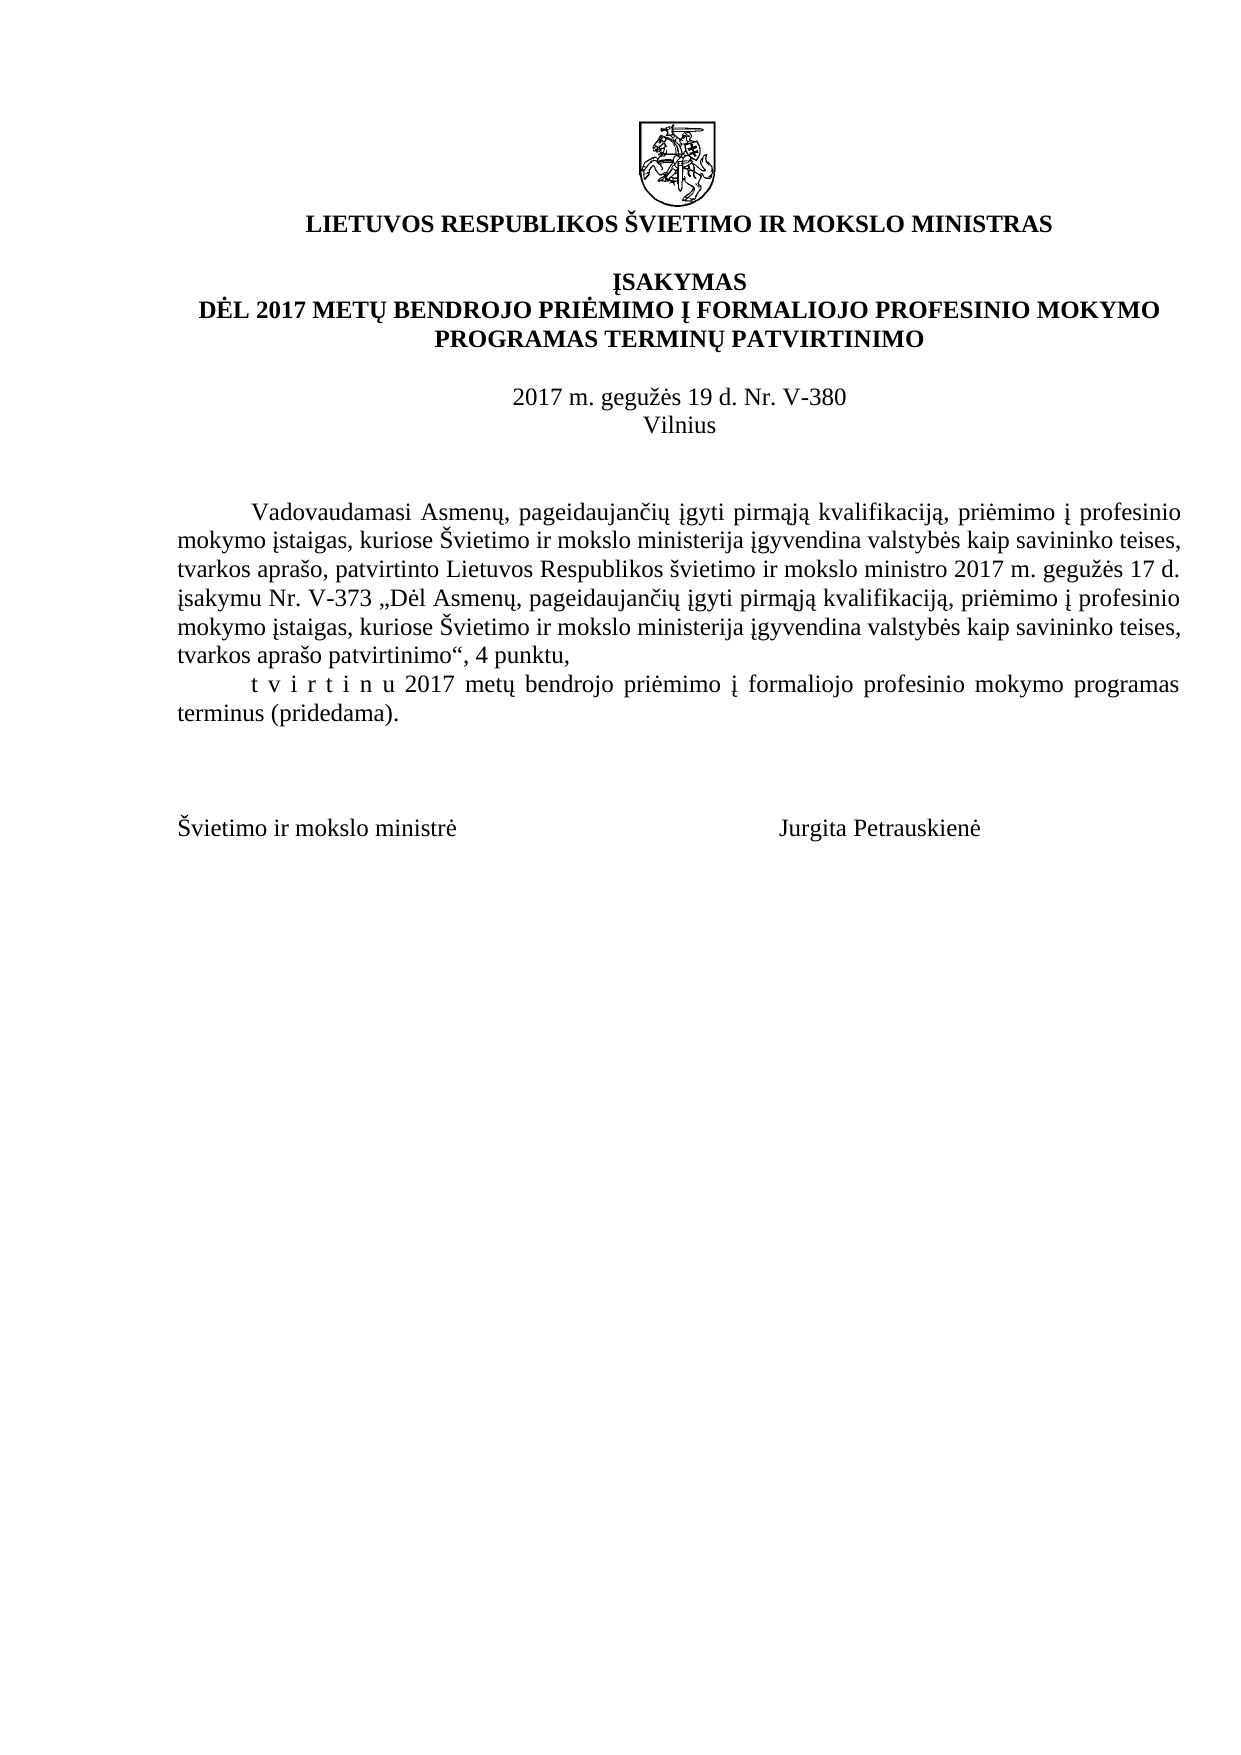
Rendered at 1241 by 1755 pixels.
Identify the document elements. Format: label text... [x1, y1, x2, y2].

text Švietimo ir mokslo ministrė Jurgita Petrauskienė [177, 813, 1182, 842]
text Vadovaudamasi Asmenų, pageidaujančių įgyti pirmąją kvalifikaciją, priėmimo į profesinio mokymo įstaigas, kuriose Švietimo ir mokslo ministerija įgyvendina valstybės kaip savininko teises, tvarkos aprašo, patvirtinto Lietuvos Respublikos švietimo ir mokslo ministro 2017 m. gegužės 17 d. įsakymu Nr. V-373 „Dėl Asmenų, pageidaujančių įgyti pirmąją kvalifikaciją, priėmimo į profesinio mokymo įstaigas, kuriose Švietimo ir mokslo ministerija įgyvendina valstybės kaip savininko teises, tvarkos aprašo patvirtinimo“, 4 punktu, [177, 497, 1182, 669]
text DĖL 2017 metų bendrojo priėmimo į formaliojo profesinio mokymo programas terminų patvirtinimo [177, 295, 1182, 353]
text 2017 m. gegužės 19 d. Nr. V-380 [177, 382, 1182, 410]
text LIETUVOS RESPUBLIKOS ŠVIETIMO IR MOKSLO MINISTRAS [177, 209, 1182, 238]
text t v i r t i n u 2017 metų bendrojo priėmimo į formaliojo profesinio mokymo programas terminus (pridedama). [177, 669, 1182, 727]
text Vilnius [177, 410, 1182, 439]
text ĮSAKYMAS [177, 267, 1182, 295]
